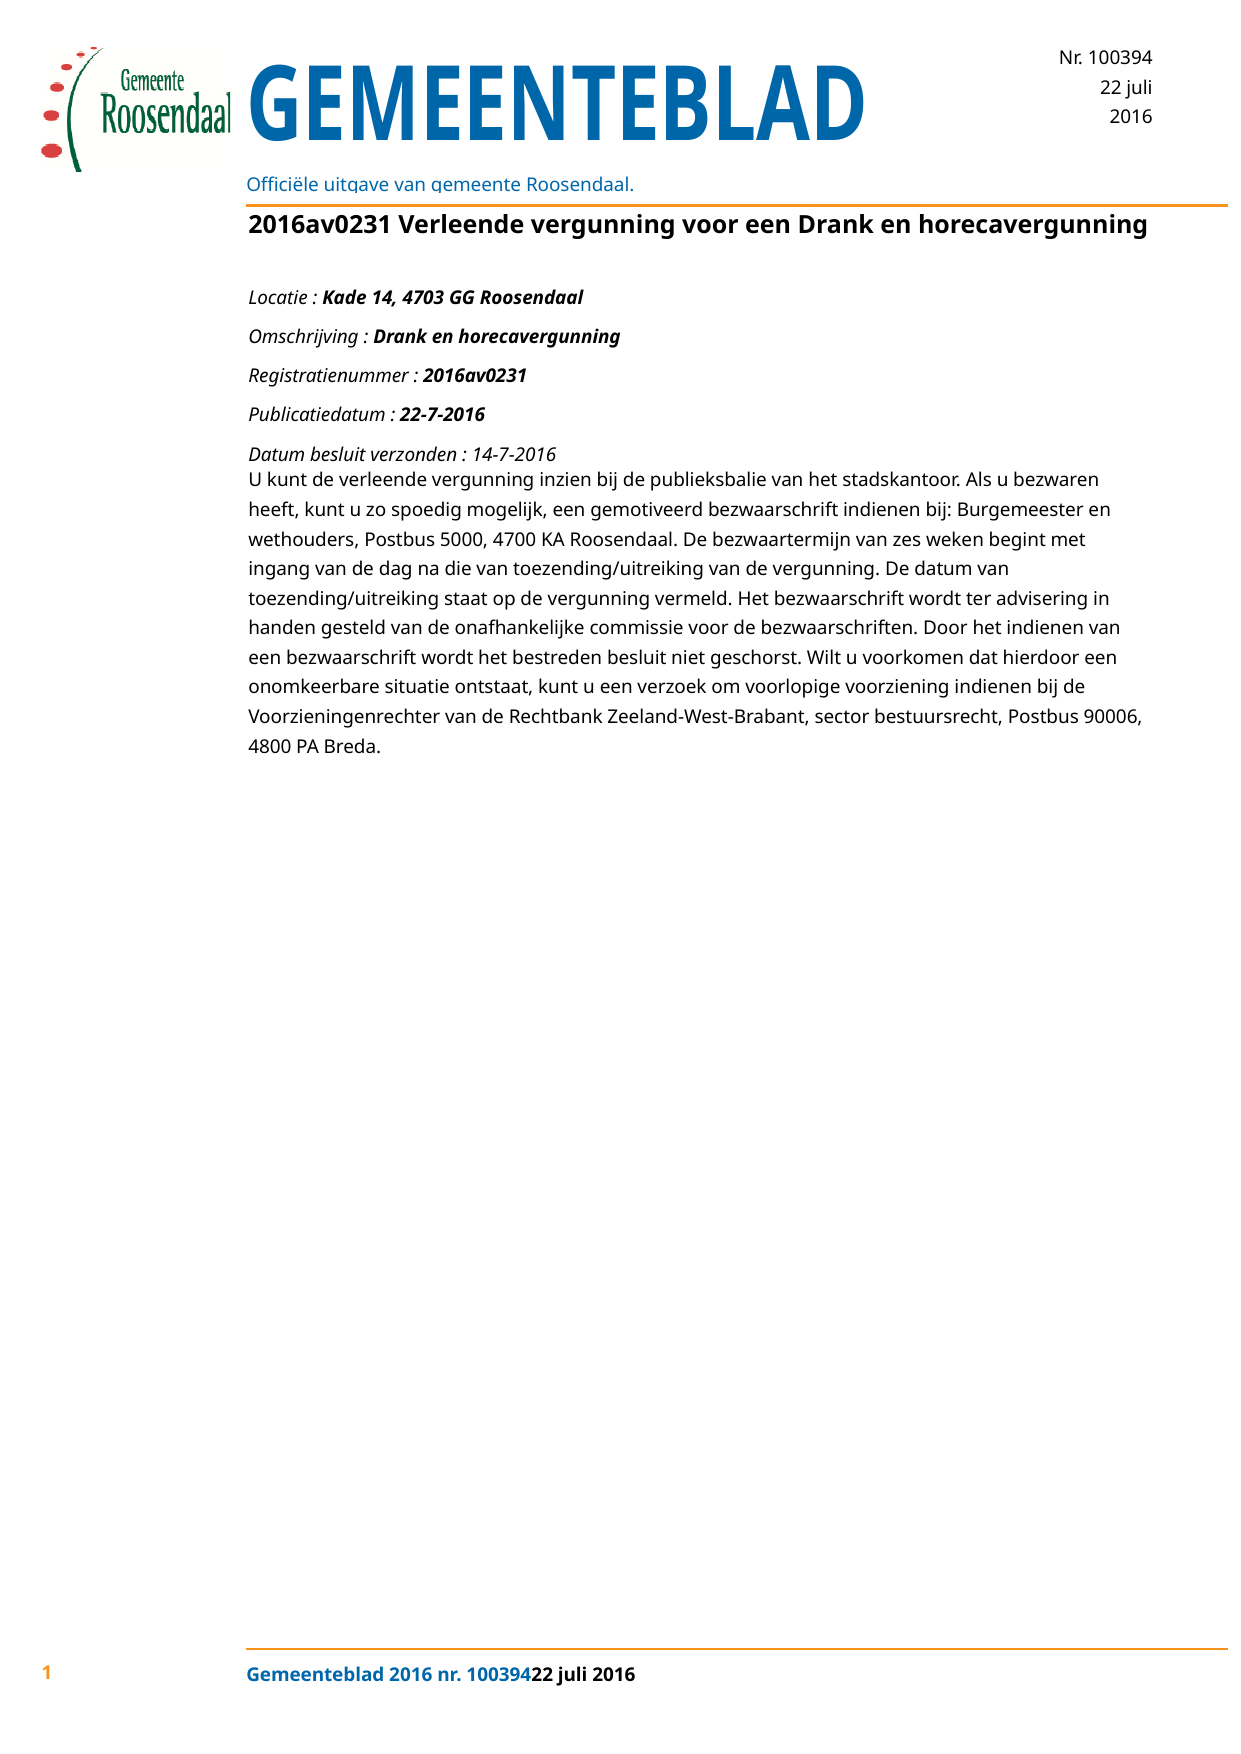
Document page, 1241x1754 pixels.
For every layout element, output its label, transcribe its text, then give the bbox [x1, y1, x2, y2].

text 2016av0231 Verleende vergunning voor een Drank en horecavergunning [248, 207, 1152, 241]
text Omschrijving : Drank en horecavergunning [248, 323, 1152, 349]
text Publicatiedatum : 22-7-2016 [248, 402, 1152, 427]
text Locatie : Kade 14, 4703 GG Roosendaal [248, 284, 1152, 309]
picture [41, 47, 231, 172]
text U kunt de verleende vergunning inzien bij de publieksbalie van het stadskantoor. Als u bezwaren heeft, kunt u zo spoedig mogelijk, een gemotiveerd bezwaarschrift indienen bij: Burgemeester en wethouders, Postbus 5000, 4700 KA Roosendaal. De bezwaartermijn van zes weken begint met ingang van de dag na die van toezending/uitreiking van de vergunning. De datum van toezending/uitreiking staat op de vergunning vermeld. Het bezwaarschrift wordt ter advisering in handen gesteld van de onafhankelijke commissie voor de bezwaarschriften. Door het indienen van een bezwaarschrift wordt het bestreden besluit niet geschorst. Wilt u voorkomen dat hierdoor een onomkeerbare situatie ontstaat, kunt u een verzoek om voorlopige voorziening indienen bij de Voorzieningenrechter van de Rechtbank Zeeland-West-Brabant, sector bestuursrecht, Postbus 90006, 4800 PA Breda. [248, 467, 1152, 759]
text Datum besluit verzonden : 14-7-2016 [248, 441, 1152, 467]
text Registratienummer : 2016av0231 [248, 362, 1152, 388]
